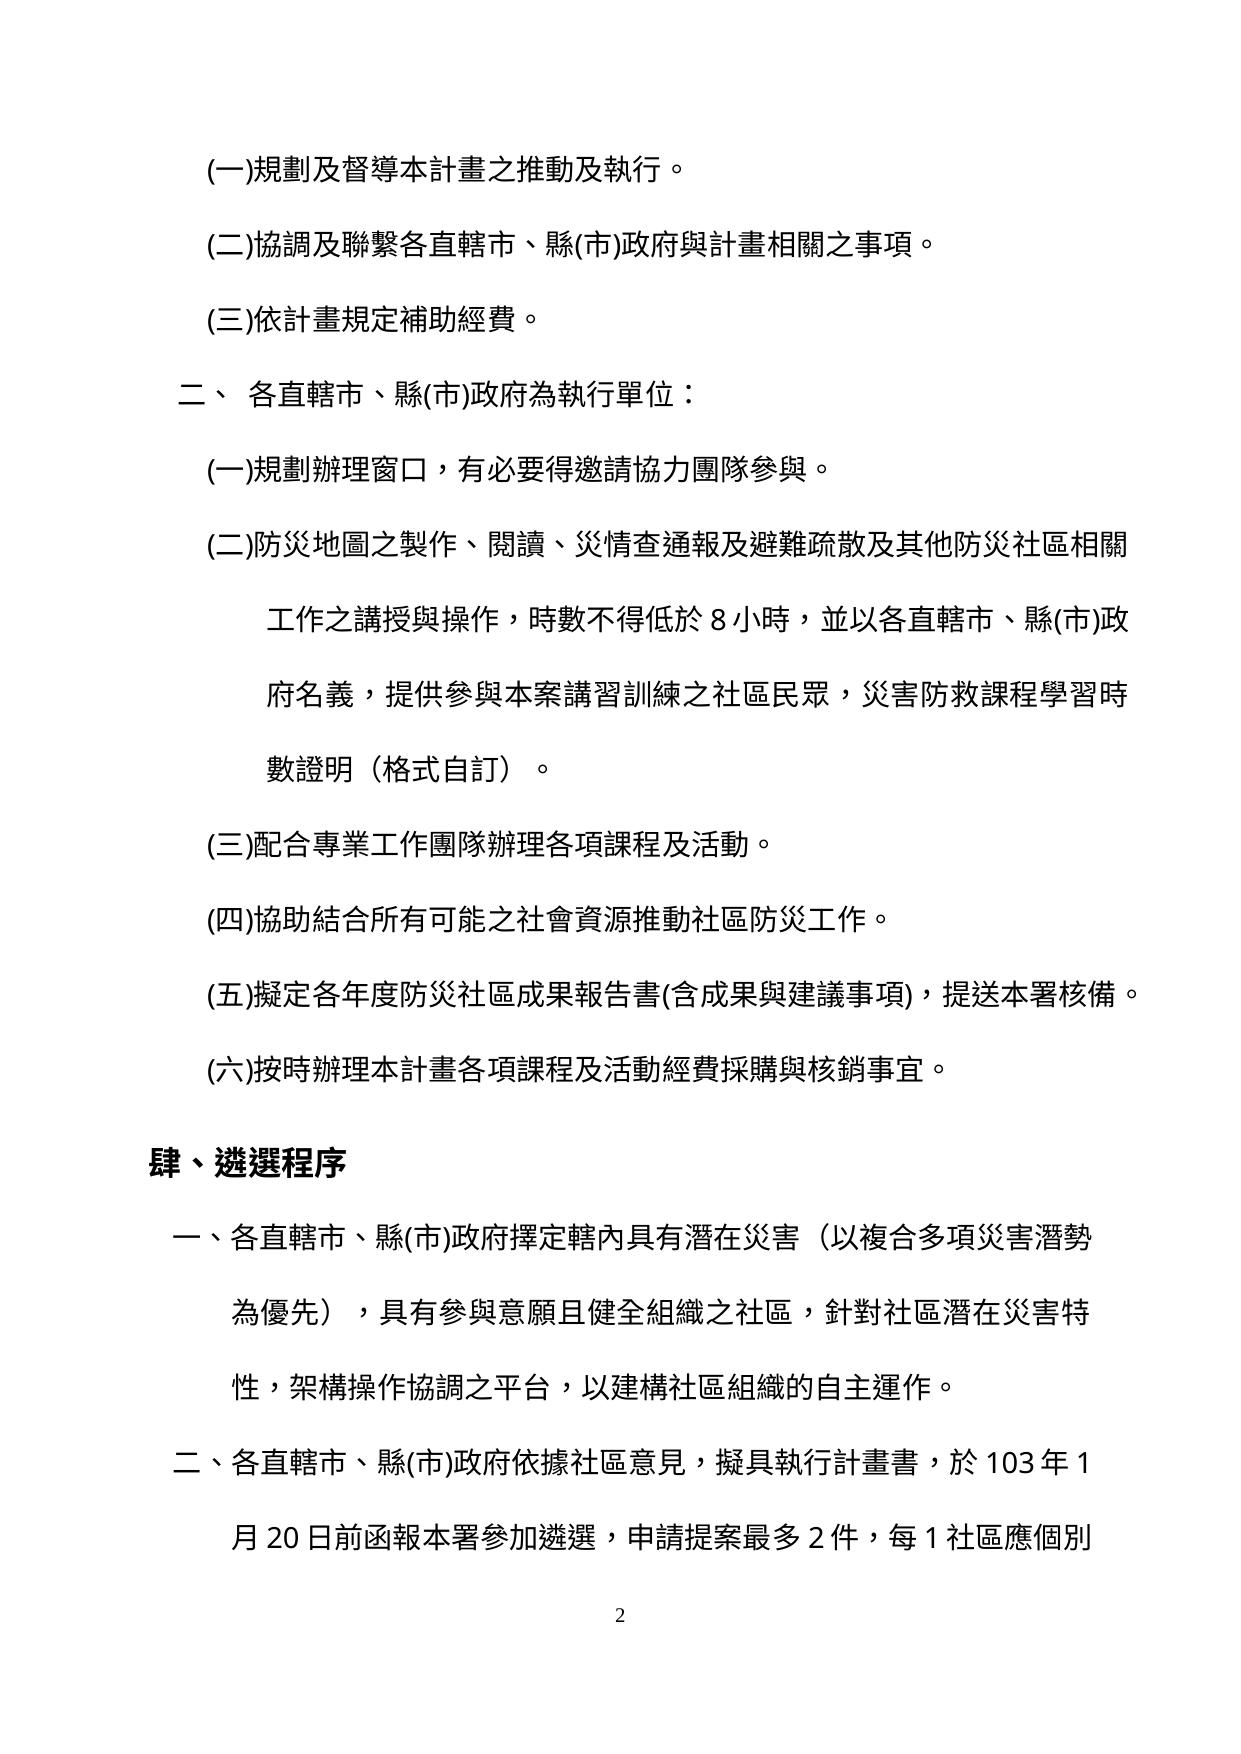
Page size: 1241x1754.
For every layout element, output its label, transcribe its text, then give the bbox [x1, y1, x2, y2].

text (六)按時辦理本計畫各項課程及活動經費採購與核銷事宜。 [207, 1030, 1130, 1105]
subtitle 二、各直轄市、縣(市)政府依據社區意見，擬具執行計畫書，於103年1月20日前函報本署參加遴選，申請提案最多2件，每1社區應個別 [173, 1424, 1092, 1574]
text (三)依計畫規定補助經費。 [207, 280, 1130, 355]
subtitle 肆、遴選程序 [148, 1124, 1092, 1199]
text (一)規劃辦理窗口，有必要得邀請協力團隊參與。 [207, 430, 1130, 505]
text (二)協調及聯繫各直轄市、縣(市)政府與計畫相關之事項。 [207, 205, 1130, 280]
list 各直轄市、縣(市)政府為執行單位： [177, 355, 1130, 430]
subtitle 一、各直轄市、縣(市)政府擇定轄內具有潛在災害（以複合多項災害潛勢為優先），具有參與意願且健全組織之社區，針對社區潛在災害特性，架構操作協調之平台，以建構社區組織的自主運作。 [173, 1199, 1092, 1424]
text (五)擬定各年度防災社區成果報告書(含成果與建議事項)，提送本署核備。 [207, 955, 1130, 1030]
text (四)協助結合所有可能之社會資源推動社區防災工作。 [207, 880, 1130, 955]
text (三)配合專業工作團隊辦理各項課程及活動。 [207, 805, 1130, 880]
text (二)防災地圖之製作、閱讀、災情查通報及避難疏散及其他防災社區相關工作之講授與操作，時數不得低於8小時，並以各直轄市、縣(市)政府名義，提供參與本案講習訓練之社區民眾，災害防救課程學習時數證明（格式自訂）。 [207, 505, 1130, 805]
text (一)規劃及督導本計畫之推動及執行。 [207, 130, 1130, 205]
